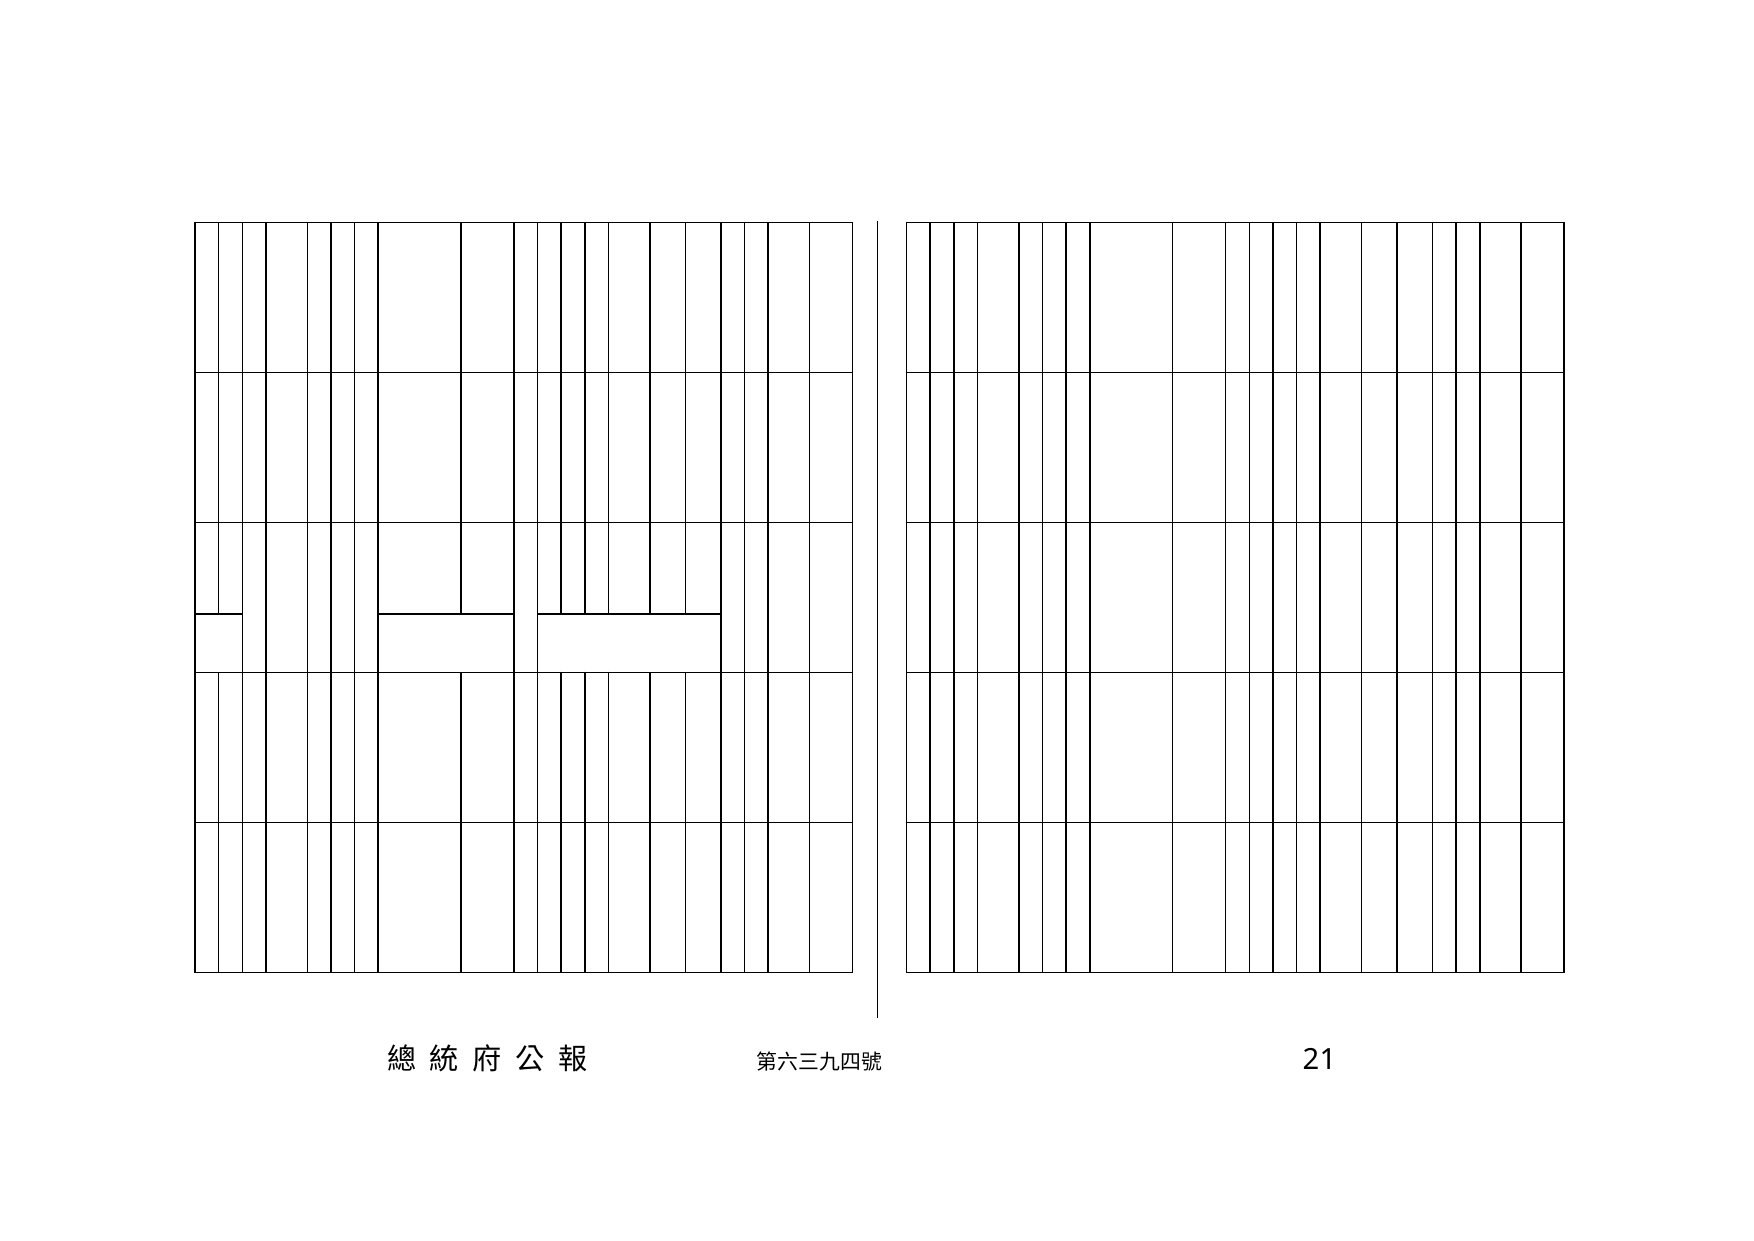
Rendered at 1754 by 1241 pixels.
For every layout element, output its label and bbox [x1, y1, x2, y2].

table_cell [1020, 823, 1042, 972]
table_cell [1362, 823, 1396, 972]
table_cell [1433, 523, 1455, 672]
table_cell [1020, 373, 1042, 522]
table_cell [686, 523, 720, 613]
table_cell [538, 823, 560, 972]
table_cell [931, 223, 953, 372]
table_cell [1321, 523, 1361, 672]
table_cell [1321, 673, 1361, 822]
table_cell [1321, 823, 1361, 972]
table_cell [769, 673, 809, 822]
table_cell [308, 523, 330, 672]
table_cell [651, 523, 685, 613]
table_cell [538, 223, 560, 372]
table_cell [609, 673, 649, 822]
table_cell [1091, 373, 1172, 522]
table_cell [1522, 673, 1563, 822]
table_cell [515, 373, 537, 522]
table_cell [219, 823, 242, 972]
table_cell [562, 223, 584, 372]
table_cell [1398, 523, 1432, 672]
table_cell [810, 373, 852, 522]
table_cell [267, 673, 307, 822]
table_cell [586, 373, 608, 522]
table_cell [651, 223, 685, 372]
table_cell [1457, 523, 1479, 672]
table_cell [308, 223, 330, 372]
table_cell [1522, 373, 1563, 522]
table_cell [196, 223, 218, 372]
table_cell [907, 523, 929, 672]
table_cell [267, 823, 307, 972]
table_cell [1433, 373, 1455, 522]
table_cell [1457, 823, 1479, 972]
table_cell [1274, 523, 1296, 672]
table_cell [1481, 523, 1520, 672]
table_cell [1297, 373, 1319, 522]
table_cell [1250, 823, 1272, 972]
table_cell [332, 673, 354, 822]
table_cell [1226, 673, 1249, 822]
table_cell [379, 373, 460, 522]
table_cell [769, 373, 809, 522]
table_cell [379, 615, 513, 672]
table_cell [1433, 673, 1455, 822]
table_cell [462, 673, 513, 822]
table_cell [1522, 223, 1563, 372]
table_cell [907, 223, 929, 372]
table_cell [1226, 523, 1249, 672]
table_cell [609, 523, 649, 613]
table_cell [810, 673, 852, 822]
table_cell [1362, 673, 1396, 822]
table_cell [609, 223, 649, 372]
table_cell [219, 223, 242, 372]
table_cell [538, 615, 720, 672]
table_cell [955, 673, 977, 822]
table_cell [1043, 823, 1065, 972]
table_cell [722, 373, 744, 522]
table_cell [1398, 223, 1432, 372]
table_cell [1297, 823, 1319, 972]
table_cell [810, 223, 852, 372]
table_cell [1457, 223, 1479, 372]
table_cell [586, 673, 608, 822]
table_cell [1043, 373, 1065, 522]
table_cell [586, 223, 608, 372]
table_cell [1274, 823, 1296, 972]
table_cell [308, 673, 330, 822]
table_cell [1250, 373, 1272, 522]
table_cell [931, 673, 953, 822]
table_cell [1091, 223, 1172, 372]
table_cell [722, 523, 744, 672]
table_cell [1067, 523, 1089, 672]
table_cell [722, 223, 744, 372]
table_cell [1398, 823, 1432, 972]
table_cell [1091, 673, 1172, 822]
table_cell [243, 373, 265, 522]
table_cell [243, 823, 265, 972]
table_cell [651, 673, 685, 822]
table_cell [243, 523, 265, 672]
table_cell [308, 823, 330, 972]
table_cell [332, 823, 354, 972]
table_cell [978, 373, 1018, 522]
table_cell [955, 223, 977, 372]
table_cell [1362, 223, 1396, 372]
table_cell [355, 673, 377, 822]
table_cell [1020, 223, 1042, 372]
table_cell [219, 373, 242, 522]
table_cell [562, 373, 584, 522]
table_cell [978, 673, 1018, 822]
table_cell [1457, 673, 1479, 822]
table_cell [1321, 223, 1361, 372]
table_cell [538, 523, 560, 613]
table_cell [462, 523, 513, 613]
table_cell [1173, 523, 1225, 672]
table_cell [907, 823, 929, 972]
table_cell [1226, 223, 1249, 372]
table_cell [1274, 673, 1296, 822]
table_cell [355, 823, 377, 972]
table_cell [931, 823, 953, 972]
table_cell [515, 673, 537, 822]
table_cell [515, 223, 537, 372]
table_cell [219, 673, 242, 822]
table_cell [1362, 373, 1396, 522]
table_cell [1274, 373, 1296, 522]
table_cell [1250, 223, 1272, 372]
table_cell [810, 823, 852, 972]
table_cell [1481, 223, 1520, 372]
table_cell [1067, 223, 1089, 372]
table_cell [515, 523, 537, 672]
table_cell [745, 373, 767, 522]
table_cell [931, 523, 953, 672]
table_cell [1297, 223, 1319, 372]
table_cell [1433, 223, 1455, 372]
table_cell [332, 373, 354, 522]
table_cell [1522, 523, 1563, 672]
table_cell [1274, 223, 1296, 372]
table_cell [267, 523, 307, 672]
table_cell [769, 823, 809, 972]
table_cell [1297, 523, 1319, 672]
table_cell [462, 823, 513, 972]
table_cell [745, 223, 767, 372]
table_cell [609, 823, 649, 972]
table_cell [267, 223, 307, 372]
table_cell [1173, 223, 1225, 372]
table_cell [562, 673, 584, 822]
table_cell [955, 523, 977, 672]
table_cell [379, 223, 460, 372]
table_cell [1173, 373, 1225, 522]
table_cell [355, 523, 377, 672]
table_cell [1226, 373, 1249, 522]
table_cell [1020, 523, 1042, 672]
table_cell [1433, 823, 1455, 972]
table_cell [1091, 823, 1172, 972]
table_cell [907, 673, 929, 822]
table_cell [1321, 373, 1361, 522]
table_cell [978, 523, 1018, 672]
table_cell [1250, 673, 1272, 822]
table_cell [686, 823, 720, 972]
table_cell [308, 373, 330, 522]
table_cell [686, 673, 720, 822]
table_cell [1173, 673, 1225, 822]
table_cell [1067, 823, 1089, 972]
table_cell [722, 823, 744, 972]
table_cell [243, 223, 265, 372]
table_cell [1297, 673, 1319, 822]
table_cell [267, 373, 307, 522]
table_cell [1091, 523, 1172, 672]
table_cell [769, 523, 809, 672]
table_cell [1398, 673, 1432, 822]
table_cell [562, 823, 584, 972]
table_cell [686, 223, 720, 372]
table_cell [379, 523, 460, 613]
table_cell [1481, 823, 1520, 972]
table_cell [745, 823, 767, 972]
table_cell [1043, 223, 1065, 372]
table_cell [907, 373, 929, 522]
table_cell [196, 823, 218, 972]
table_cell [196, 523, 218, 613]
table_cell [745, 523, 767, 672]
table_cell [196, 373, 218, 522]
table_cell [1020, 673, 1042, 822]
table_cell [1067, 373, 1089, 522]
table_cell [1481, 373, 1520, 522]
table_cell [978, 223, 1018, 372]
table_cell [1250, 523, 1272, 672]
table_cell [1457, 373, 1479, 522]
table_cell [1043, 523, 1065, 672]
table_cell [586, 523, 608, 613]
table_cell [355, 223, 377, 372]
table_cell [955, 823, 977, 972]
table_cell [1067, 673, 1089, 822]
table_cell [686, 373, 720, 522]
table_cell [538, 373, 560, 522]
table_cell [1043, 673, 1065, 822]
table_cell [562, 523, 584, 613]
table_cell [196, 615, 242, 672]
table_cell [379, 823, 460, 972]
table_cell [955, 373, 977, 522]
table_cell [586, 823, 608, 972]
table_cell [931, 373, 953, 522]
table_cell [379, 673, 460, 822]
table_cell [332, 223, 354, 372]
table_cell [462, 373, 513, 522]
table_cell [462, 223, 513, 372]
table_cell [810, 523, 852, 672]
table_cell [219, 523, 242, 613]
table_cell [1481, 673, 1520, 822]
table_cell [651, 823, 685, 972]
table_cell [978, 823, 1018, 972]
table_cell [196, 673, 218, 822]
table_cell [355, 373, 377, 522]
table_cell [769, 223, 809, 372]
table_cell [609, 373, 649, 522]
table_cell [722, 673, 744, 822]
table_cell [243, 673, 265, 822]
table_cell [332, 523, 354, 672]
table_cell [651, 373, 685, 522]
table_cell [1522, 823, 1563, 972]
table_cell [515, 823, 537, 972]
table_cell [538, 673, 560, 822]
table_cell [1398, 373, 1432, 522]
table_cell [1362, 523, 1396, 672]
table_cell [745, 673, 767, 822]
table_cell [1226, 823, 1249, 972]
table_cell [1173, 823, 1225, 972]
